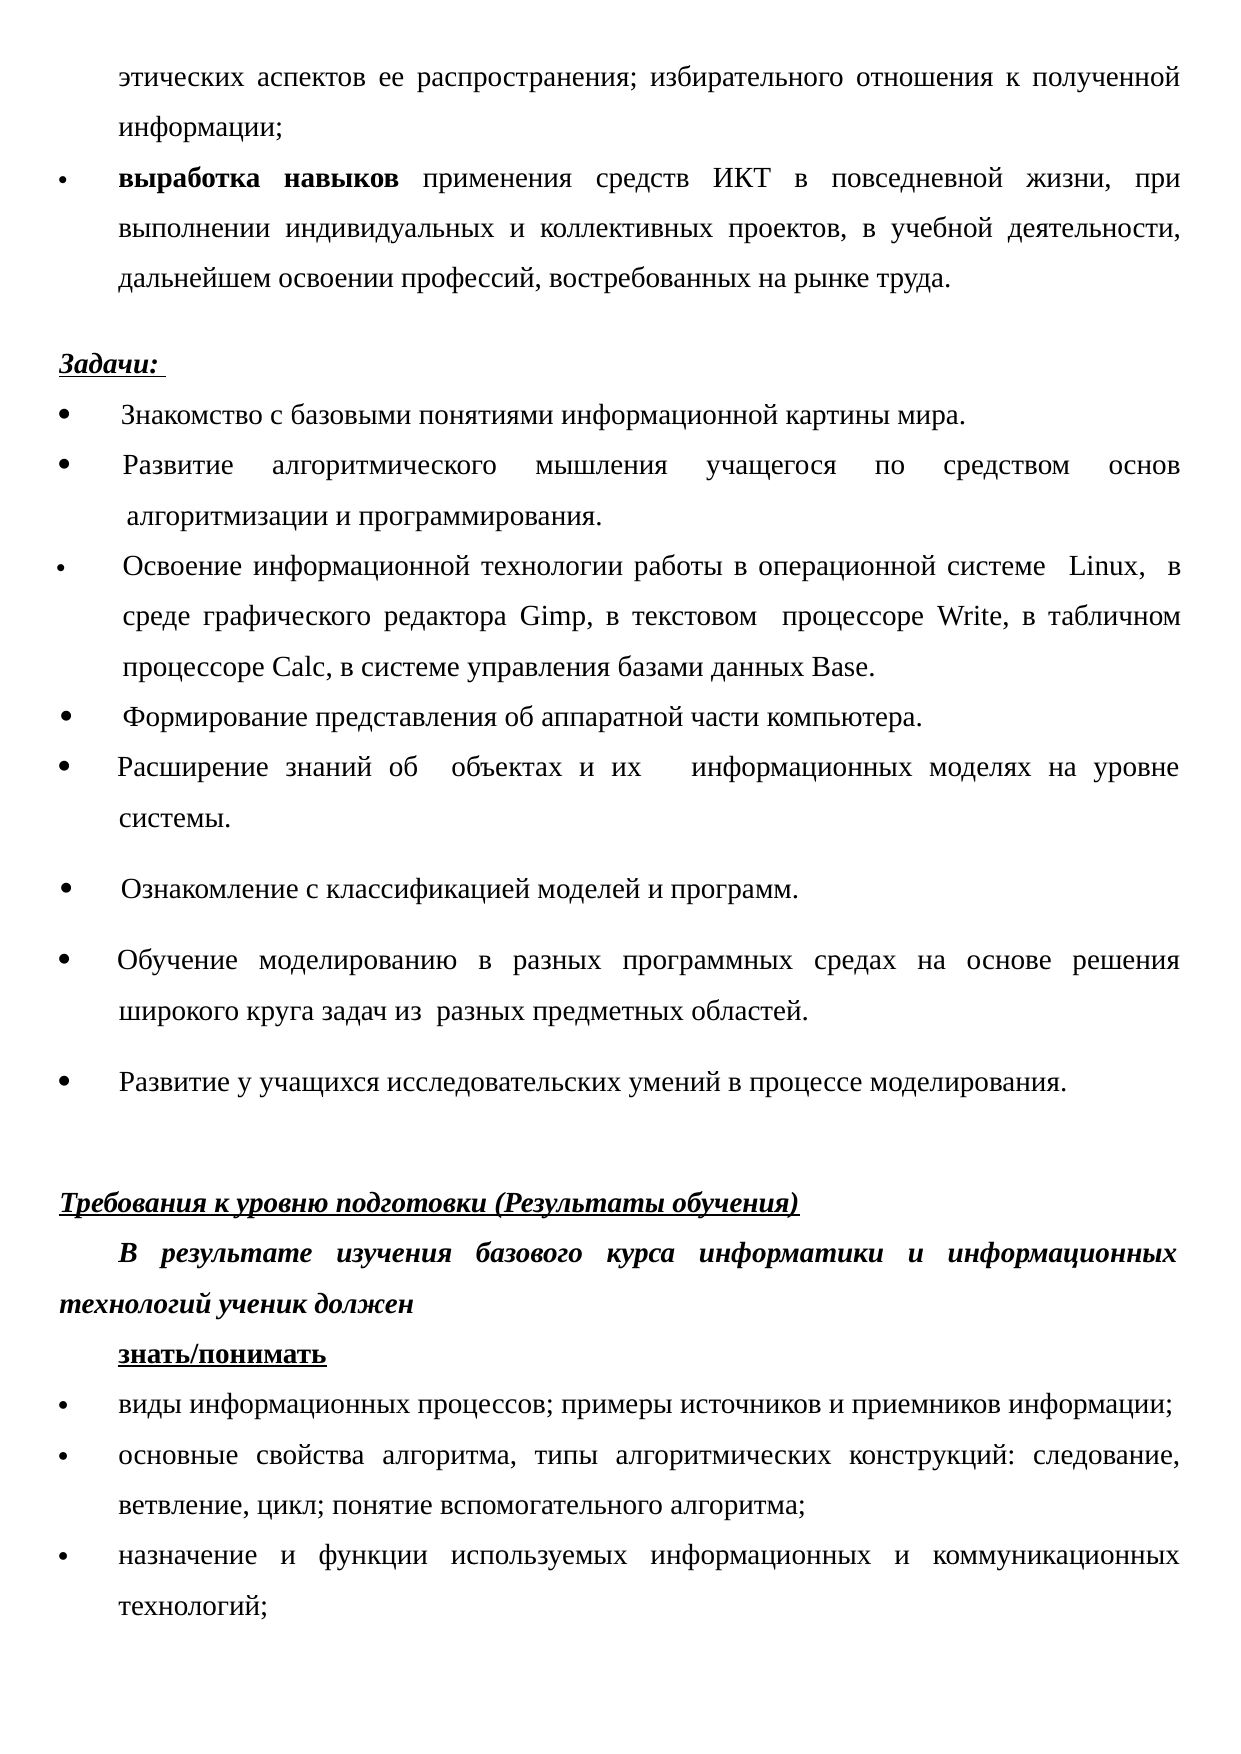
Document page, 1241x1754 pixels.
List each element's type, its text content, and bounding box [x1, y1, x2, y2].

list Развитие алгоритмического мышления учащегося по средством основ алгоритмизации и программирования. [59, 447, 1181, 531]
list основные свойства алгоритма, типы алгоритмических конструкций: следование, ветвление, цикл; понятие вспомогательного алгоритма; [59, 1437, 1181, 1521]
list Формирование представления об аппаратной части компьютера. [61, 699, 1181, 733]
list выработка навыков применения средств ИКТ в повседневной жизни, при выполнении индивидуальных и коллективных проектов, в учебной деятельности, дальнейшем освоении профессий, востребованных на рынке труда. [59, 160, 1181, 294]
text Требования к уровню подготовки (Результаты обучения) [59, 1185, 1181, 1219]
list Развитие у учащихся исследовательских умений в процессе моделирования. [59, 1064, 1181, 1097]
list виды информационных процессов; примеры источников и приемников информации; [59, 1387, 1181, 1420]
list Расширение знаний об объектах и их информационных моделях на уровне системы. [59, 749, 1181, 833]
list Освоение информационной технологии работы в операционной системе Linux, в среде графического редактора Gimp, в текстовом процессоре Write, в табличном процессоре Calc, в системе управления базами данных Base. [57, 548, 1181, 682]
list назначение и функции используемых информационных и коммуникационных технологий; [59, 1537, 1181, 1621]
text В результате изучения базового курса информатики и информационных технологий ученик должен [59, 1236, 1181, 1319]
list этических аспектов ее распространения; избирательного отношения к полученной информации; [59, 59, 1181, 143]
list Знакомство с базовыми понятиями информационной картины мира. [59, 397, 1181, 431]
text Задачи: [59, 347, 1181, 380]
list Ознакомление с классификацией моделей и программ. [61, 871, 1181, 904]
list Обучение моделированию в разных программных средах на основе решения широкого круга задач из разных предметных областей. [59, 942, 1181, 1026]
text знать/понимать [59, 1336, 1181, 1370]
